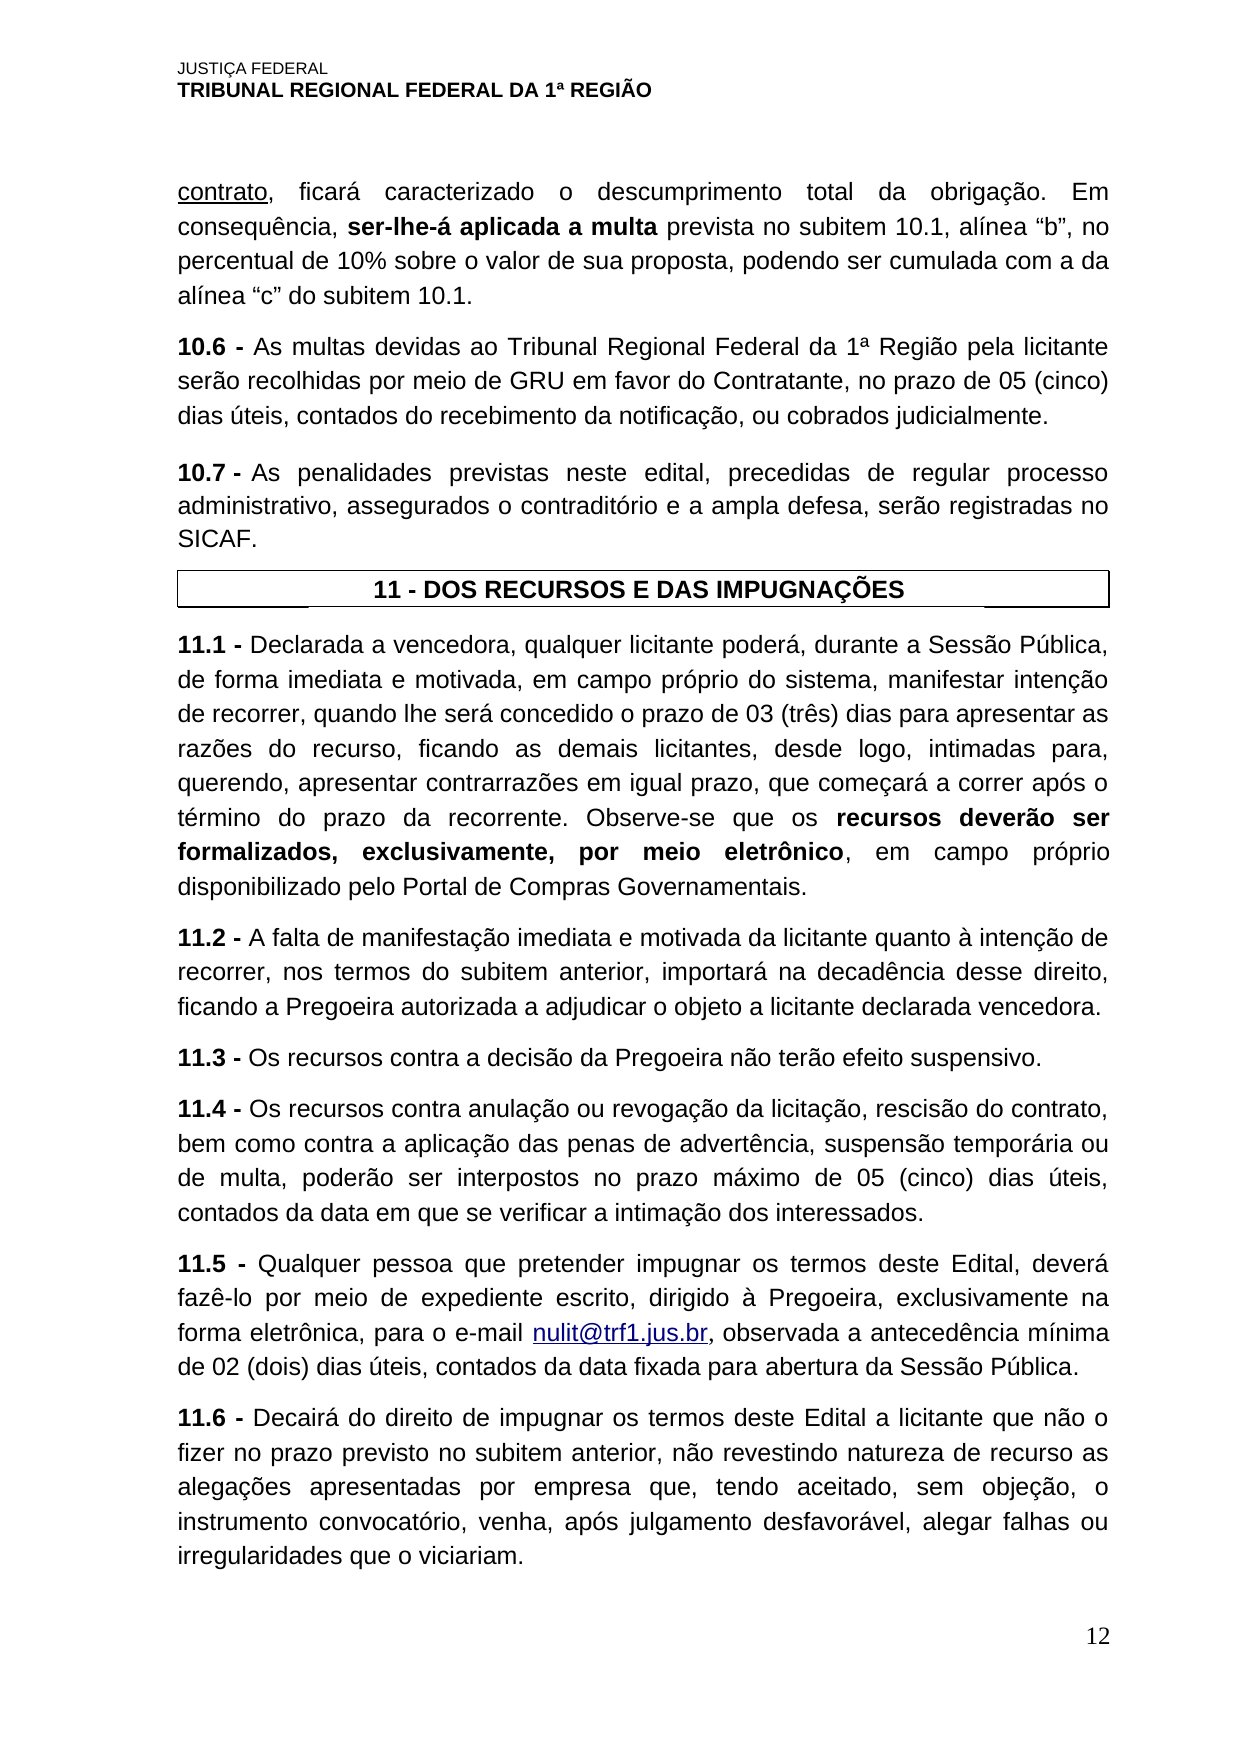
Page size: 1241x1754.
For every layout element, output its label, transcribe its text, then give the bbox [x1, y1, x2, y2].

list 11.6 - Decairá do direito de impugnar os termos deste Edital a licitante que não o fizer no prazo previsto no subitem anterior, não revestindo natureza de recurso as alegações apresentadas por empresa que, tendo aceitado, sem objeção, o instrumento convocatório, venha, após julgamento desfavorável, alegar falhas ou irregularidades que o viciariam. [177, 1403, 1110, 1570]
list 11.4 - Os recursos contra anulação ou revogação da licitação, rescisão do contrato, bem como contra a aplicação das penas de advertência, suspensão temporária ou de multa, poderão ser interpostos no prazo máximo de 05 (cinco) dias úteis, contados da data em que se verificar a intimação dos interessados. [985, 1094, 1110, 1226]
text 11.2 - A falta de manifestação imediata e motivada da licitante quanto à intenção de recorrer, nos termos do subitem anterior, importará na decadência desse direito, ficando a Pregoeira autorizada a adjudicar o objeto a licitante declarada vencedora. [177, 923, 308, 1021]
text 11.5 - Qualquer pessoa que pretender impugnar os termos deste Edital, deverá fazê-lo por meio de expediente escrito, dirigido à Pregoeira, exclusivamente na forma eletrônica, para o e-mail nulit@trf1.jus.br, observada a antecedência mínima de 02 (dois) dias úteis, contados da data fixada para abertura da Sessão Pública. [177, 1249, 1110, 1381]
text 11 - DOS RECURSOS E DAS IMPUGNAÇÕES [985, 571, 1108, 606]
text 11.3 - Os recursos contra a decisão da Pregoeira não terão efeito suspensivo. [177, 1043, 308, 1072]
text 11 - DOS RECURSOS E DAS IMPUGNAÇÕES [178, 571, 308, 606]
text 10.7 - As penalidades previstas neste edital, precedidas de regular processo administrativo, assegurados o contraditório e a ampla defesa, serão registradas no SICAF. [177, 458, 1110, 553]
text contrato, ficará caracterizado o descumprimento total da obrigação. Em consequência, ser-lhe-á aplicada a multa prevista no subitem 10.1, alínea “b”, no percentual de 10% sobre o valor de sua proposta, podendo ser cumulada com a da alínea “c” do subitem 10.1. [177, 177, 1110, 309]
text 11.1 - Declarada a vencedora, qualquer licitante poderá, durante a Sessão Pública, de forma imediata e motivada, em campo próprio do sistema, manifestar intenção de recorrer, quando lhe será concedido o prazo de 03 (três) dias para apresentar as razões do recurso, ficando as demais licitantes, desde logo, intimadas para, querendo, apresentar contrarrazões em igual prazo, que começará a correr após o término do prazo da recorrente. Observe-se que os recursos deverão ser formalizados, exclusivamente, por meio eletrônico, em campo próprio disponibilizado pelo Portal de Compras Governamentais. [985, 630, 1110, 900]
text 10.6 - As multas devidas ao Tribunal Regional Federal da 1ª Região pela licitante serão recolhidas por meio de GRU em favor do Contratante, no prazo de 05 (cinco) dias úteis, contados do recebimento da notificação, ou cobrados judicialmente. [177, 332, 1110, 429]
text 11.2 - A falta de manifestação imediata e motivada da licitante quanto à intenção de recorrer, nos termos do subitem anterior, importará na decadência desse direito, ficando a Pregoeira autorizada a adjudicar o objeto a licitante declarada vencedora. [985, 923, 1110, 1021]
text 11.1 - Declarada a vencedora, qualquer licitante poderá, durante a Sessão Pública, de forma imediata e motivada, em campo próprio do sistema, manifestar intenção de recorrer, quando lhe será concedido o prazo de 03 (três) dias para apresentar as razões do recurso, ficando as demais licitantes, desde logo, intimadas para, querendo, apresentar contrarrazões em igual prazo, que começará a correr após o término do prazo da recorrente. Observe-se que os recursos deverão ser formalizados, exclusivamente, por meio eletrônico, em campo próprio disponibilizado pelo Portal de Compras Governamentais. [177, 630, 308, 900]
list 11.4 - Os recursos contra anulação ou revogação da licitação, rescisão do contrato, bem como contra a aplicação das penas de advertência, suspensão temporária ou de multa, poderão ser interpostos no prazo máximo de 05 (cinco) dias úteis, contados da data em que se verificar a intimação dos interessados. [177, 1094, 308, 1226]
text 11.3 - Os recursos contra a decisão da Pregoeira não terão efeito suspensivo. [985, 1043, 1110, 1072]
